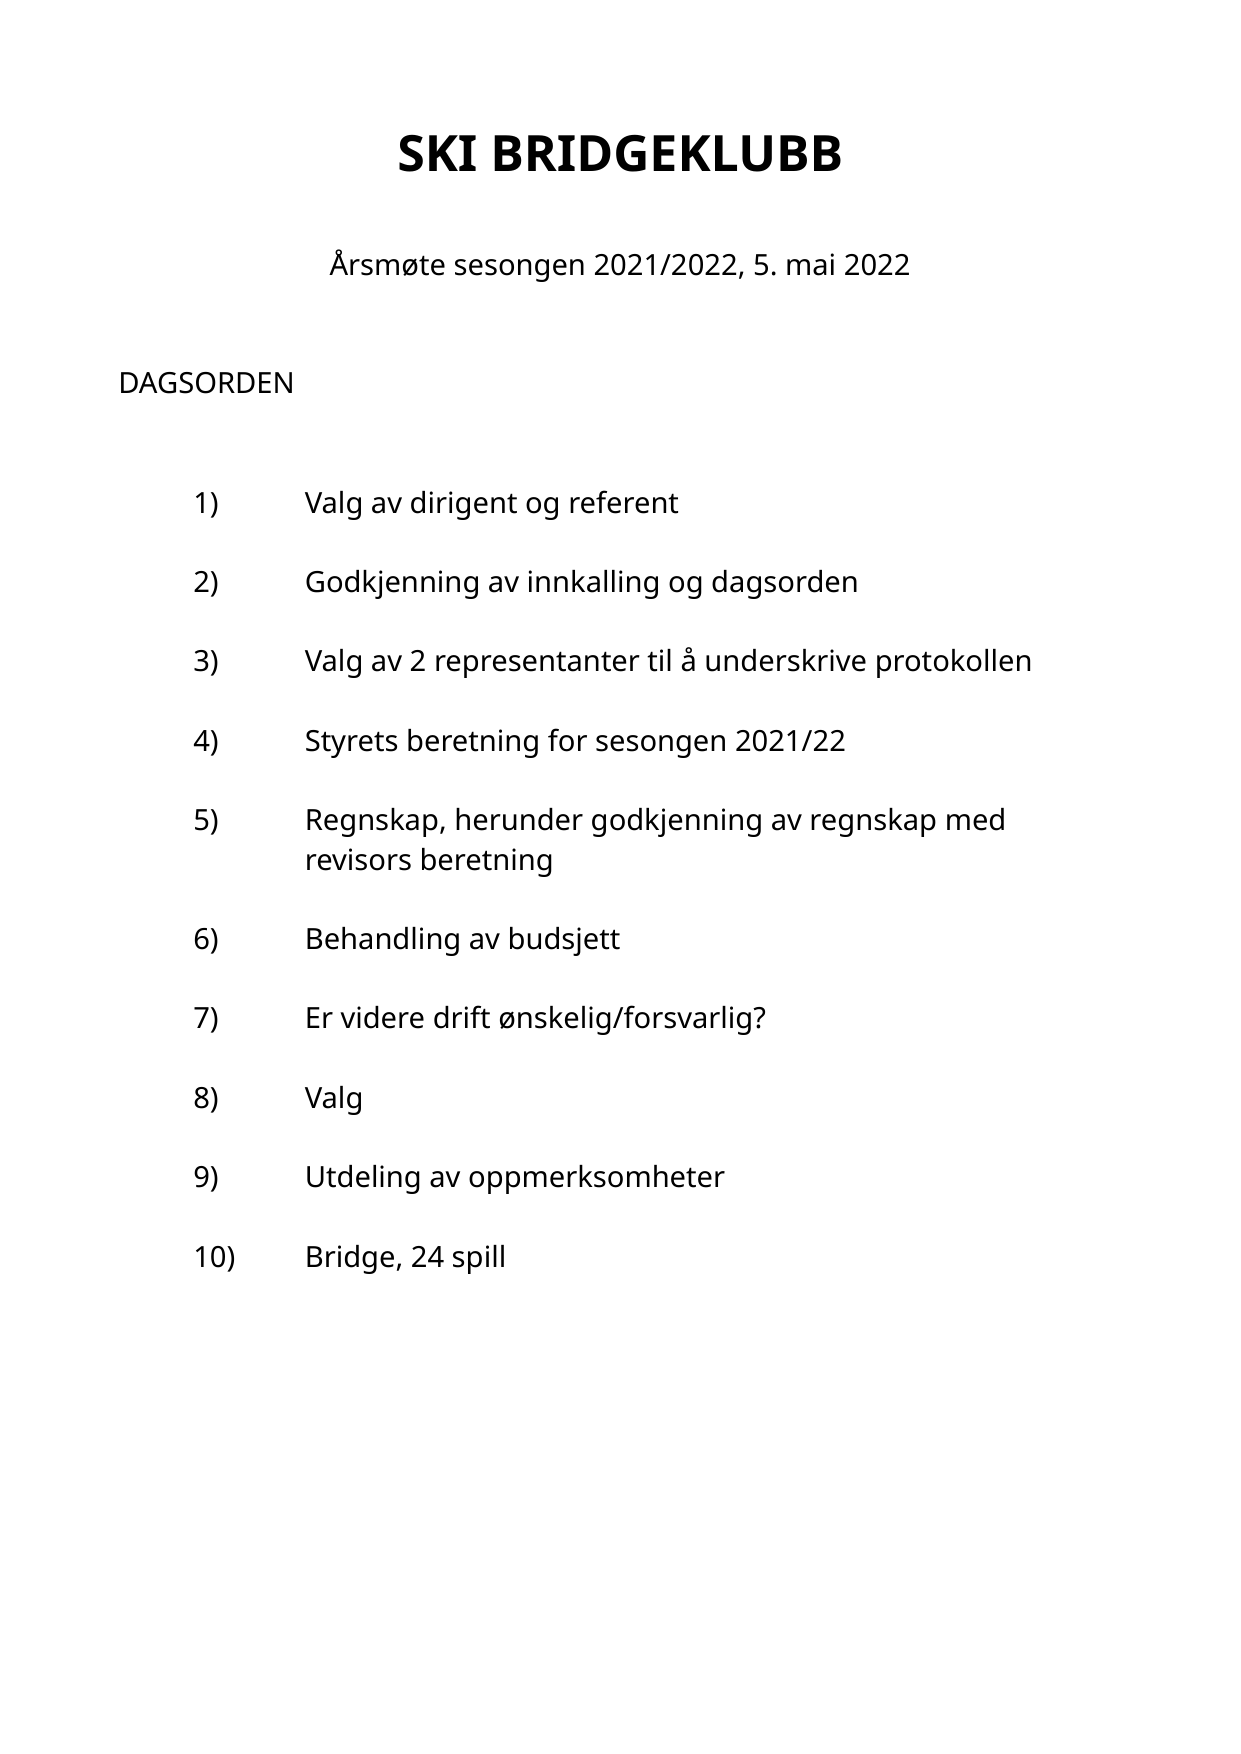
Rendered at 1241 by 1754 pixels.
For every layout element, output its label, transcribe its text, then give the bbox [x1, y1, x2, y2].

list Styrets beretning for sesongen 2021/22 [193, 720, 1122, 799]
text DAGSORDEN [118, 363, 1122, 402]
list Utdeling av oppmerksomheter [193, 1157, 1122, 1236]
list Behandling av budsjett [193, 918, 1122, 958]
list Bridge, 24 spill [193, 1236, 1122, 1276]
list Godkjenning av innkalling og dagsorden [193, 561, 1122, 641]
list Regnskap, herunder godkjenning av regnskap med revisors beretning [193, 799, 1122, 918]
text Årsmøte sesongen 2021/2022, 5. mai 2022 [118, 244, 1122, 283]
list Er videre drift ønskelig/forsvarlig? [193, 998, 1122, 1077]
list Valg av dirigent og referent [193, 482, 1122, 522]
list Valg av 2 representanter til å underskrive protokollen [193, 641, 1122, 720]
list Valg [193, 1077, 1122, 1157]
text SKI BRIDGEKLUBB [118, 118, 1122, 186]
